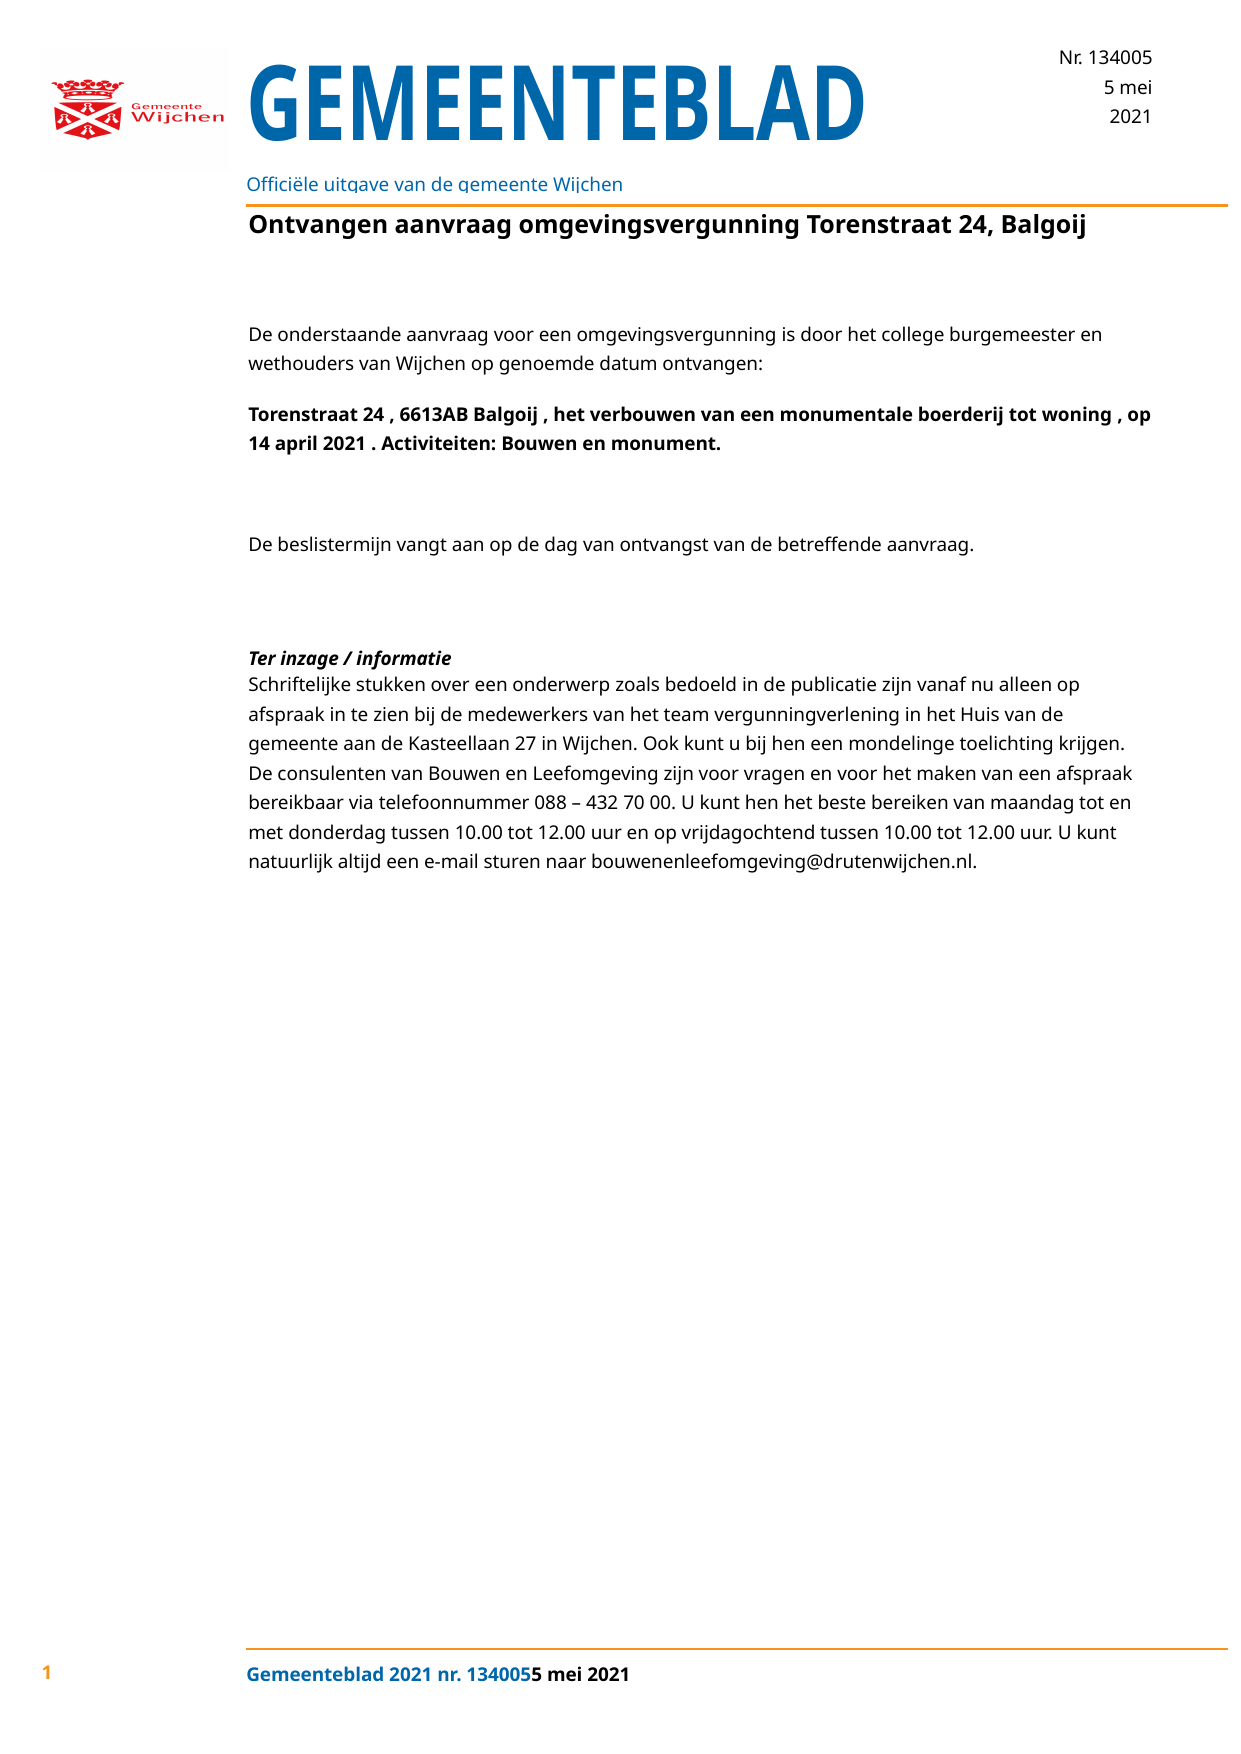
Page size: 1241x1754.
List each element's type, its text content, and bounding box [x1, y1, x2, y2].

text De beslistermijn vangt aan op de dag van ontvangst van de betreffende aanvraag. [248, 531, 1152, 557]
text Schriftelijke stukken over een onderwerp zoals bedoeld in de publicatie zijn vanaf nu alleen op afspraak in te zien bij de medewerkers van het team vergunningverlening in het Huis van de gemeente aan de Kasteellaan 27 in Wijchen. Ook kunt u bij hen een mondelinge toelichting krijgen. De consulenten van Bouwen en Leefomgeving zijn voor vragen en voor het maken van een afspraak bereikbaar via telefoonnummer 088 – 432 70 00. U kunt hen het beste bereiken van maandag tot en met donderdag tussen 10.00 tot 12.00 uur en op vrijdagochtend tussen 10.00 tot 12.00 uur. U kunt natuurlijk altijd een e-mail sturen naar bouwenenleefomgeving@drutenwijchen.nl. [248, 671, 1152, 874]
text Torenstraat 24 , 6613AB Balgoij , het verbouwen van een monumentale boerderij tot woning , op 14 april 2021 . Activiteiten: Bouwen en monument. [248, 401, 1152, 456]
text Ontvangen aanvraag omgevingsvergunning Torenstraat 24, Balgoij [248, 207, 1152, 241]
text De onderstaande aanvraag voor een omgevingsvergunning is door het college burgemeester en wethouders van Wijchen op genoemde datum ontvangen: [248, 321, 1152, 376]
picture [41, 47, 231, 172]
text Ter inzage / informatie [248, 646, 1152, 671]
